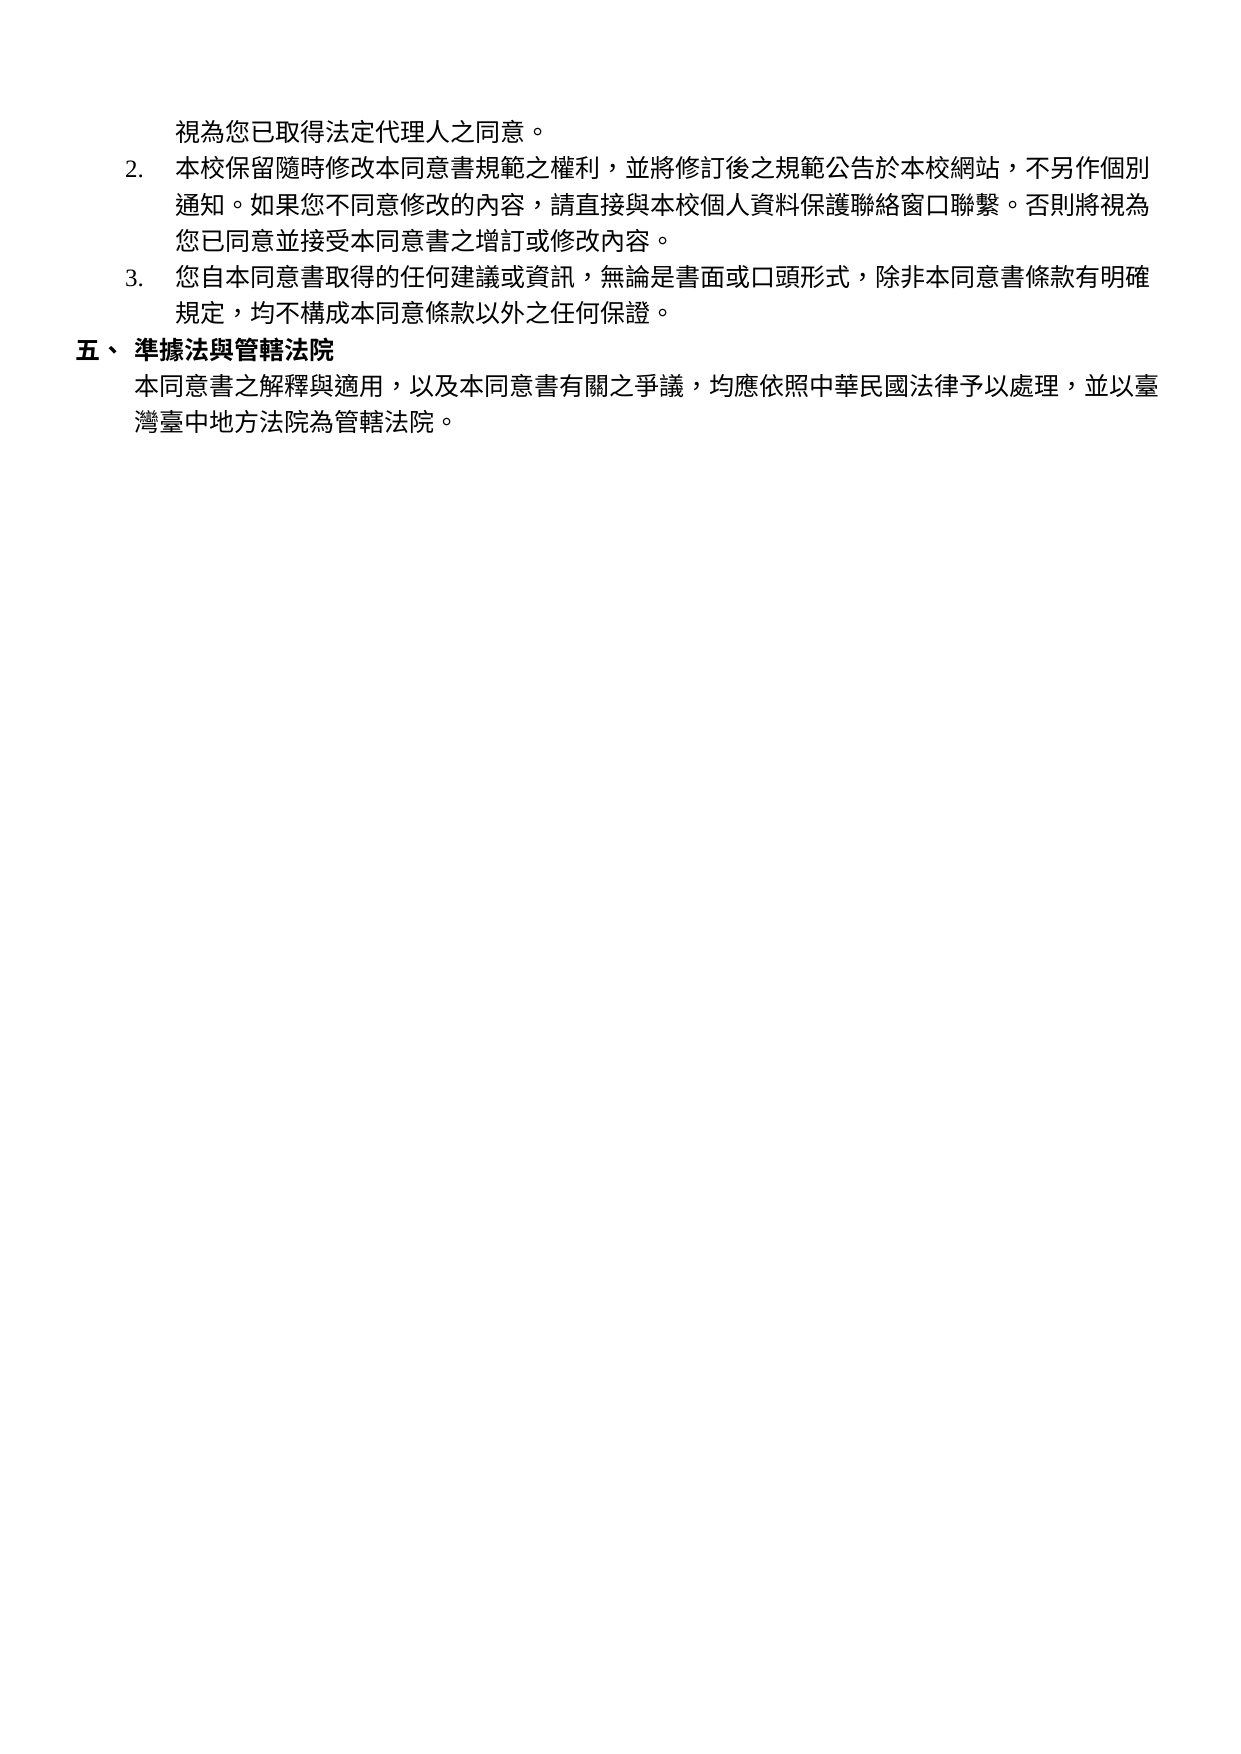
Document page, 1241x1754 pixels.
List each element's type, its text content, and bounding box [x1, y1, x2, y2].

list 您自本同意書取得的任何建議或資訊，無論是書面或口頭形式，除非本同意書條款有明確規定，均不構成本同意條款以外之任何保證。 [125, 258, 1165, 330]
list 視為您已取得法定代理人之同意。 [125, 113, 1165, 149]
text 本同意書之解釋與適用，以及本同意書有關之爭議，均應依照中華民國法律予以處理，並以臺灣臺中地方法院為管轄法院。 [134, 366, 1165, 439]
list 準據法與管轄法院 [75, 330, 1165, 366]
list 本校保留隨時修改本同意書規範之權利，並將修訂後之規範公告於本校網站，不另作個別通知。如果您不同意修改的內容，請直接與本校個人資料保護聯絡窗口聯繫。否則將視為您已同意並接受本同意書之增訂或修改內容。 [125, 149, 1165, 258]
